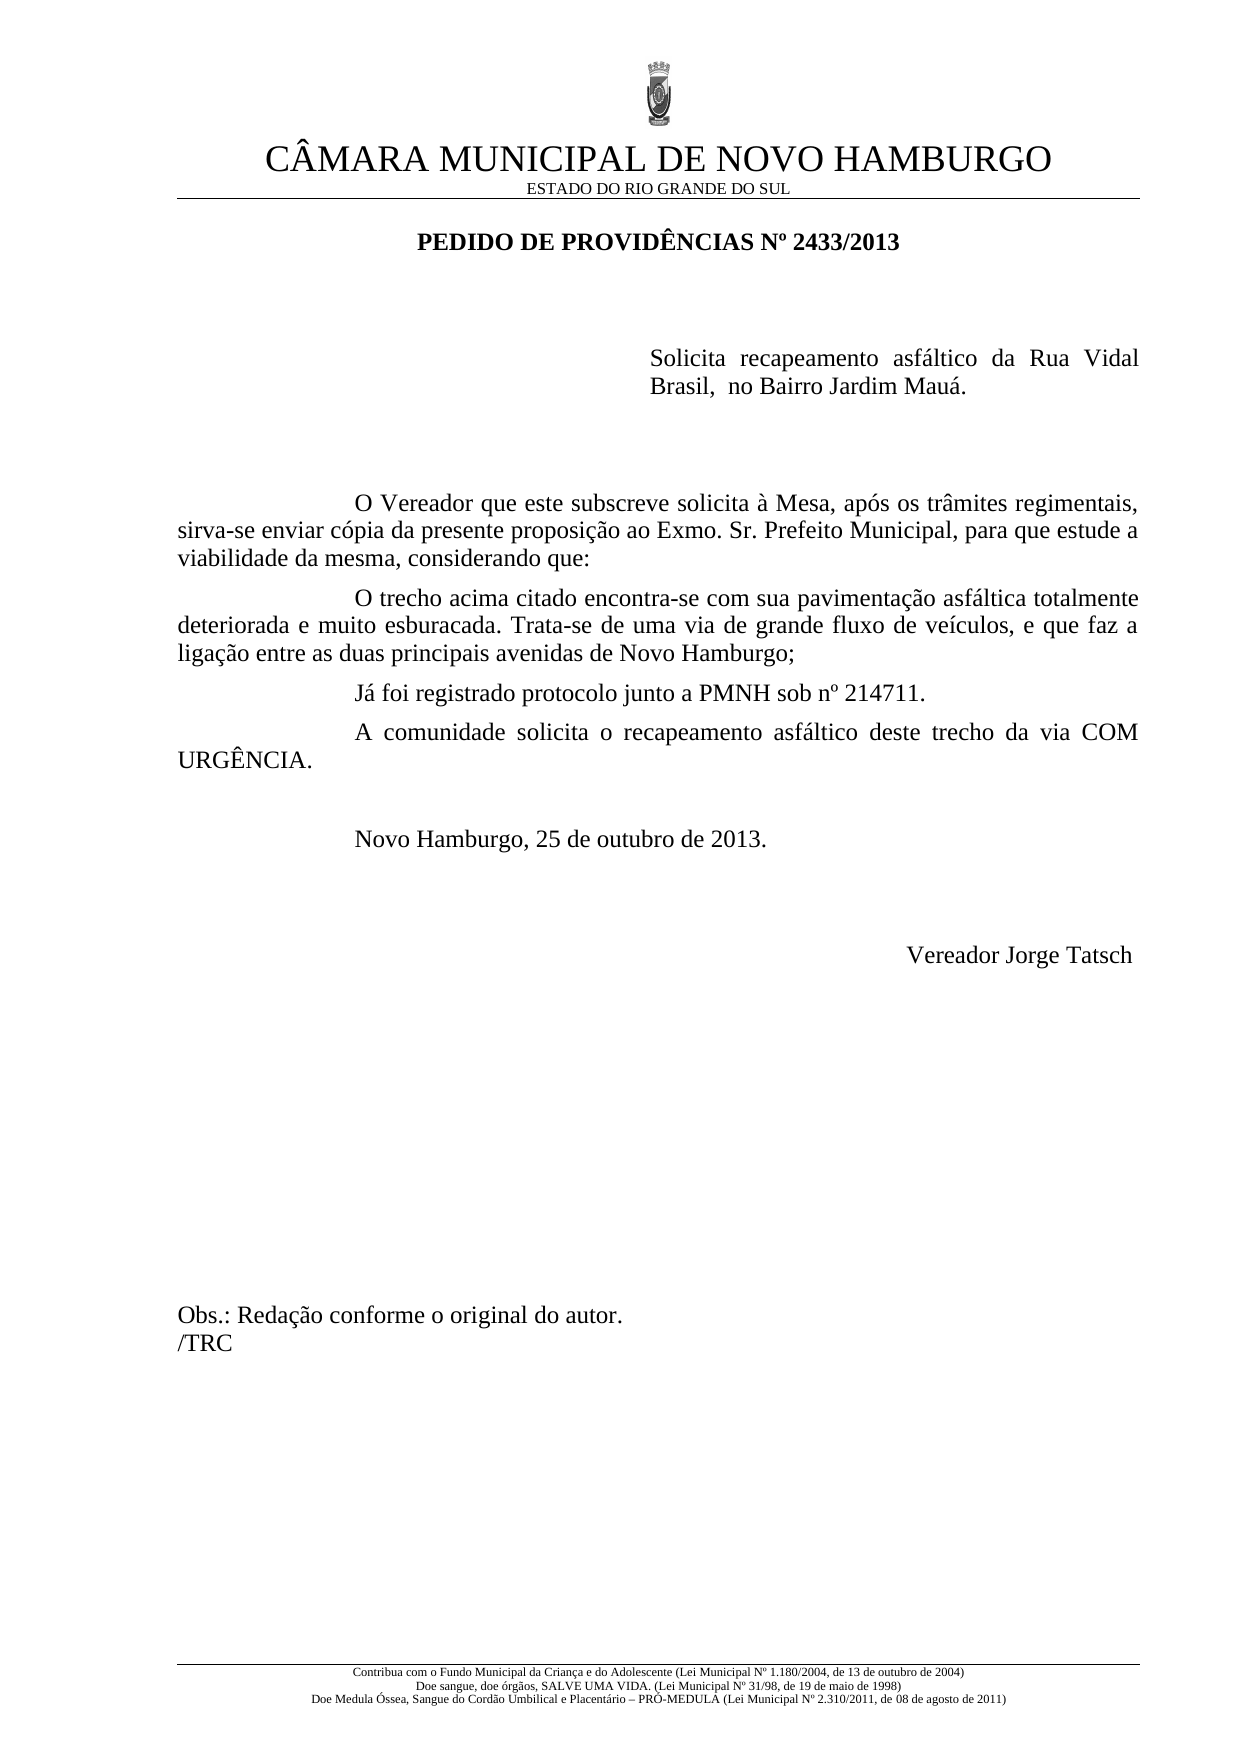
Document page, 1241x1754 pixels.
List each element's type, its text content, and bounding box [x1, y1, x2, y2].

text Obs.: Redação conforme o original do autor. [177, 1302, 1140, 1329]
text Novo Hamburgo, 25 de outubro de 2013. [177, 825, 1140, 853]
text /TRC [177, 1329, 1140, 1357]
text O Vereador que este subscreve solicita à Mesa, após os trâmites regimentais, sirva-se enviar cópia da presente proposição ao Exmo. Sr. Prefeito Municipal, para que estude a viabilidade da mesma, considerando que: [177, 489, 1140, 572]
text Vereador Jorge Tatsch [768, 941, 1140, 969]
text PEDIDO DE PROVIDÊNCIAS Nº 2433/2013 [177, 228, 1140, 256]
text Solicita recapeamento asfáltico da Rua Vidal Brasil, no Bairro Jardim Mauá. [649, 344, 1140, 400]
text O trecho acima citado encontra-se com sua pavimentação asfáltica totalmente deteriorada e muito esburacada. Trata-se de uma via de grande fluxo de veículos, e que faz a ligação entre as duas principais avenidas de Novo Hamburgo; [177, 584, 1140, 667]
text A comunidade solicita o recapeamento asfáltico deste trecho da via COM URGÊNCIA. [177, 718, 1140, 774]
text Já foi registrado protocolo junto a PMNH sob nº 214711. [177, 679, 1140, 706]
